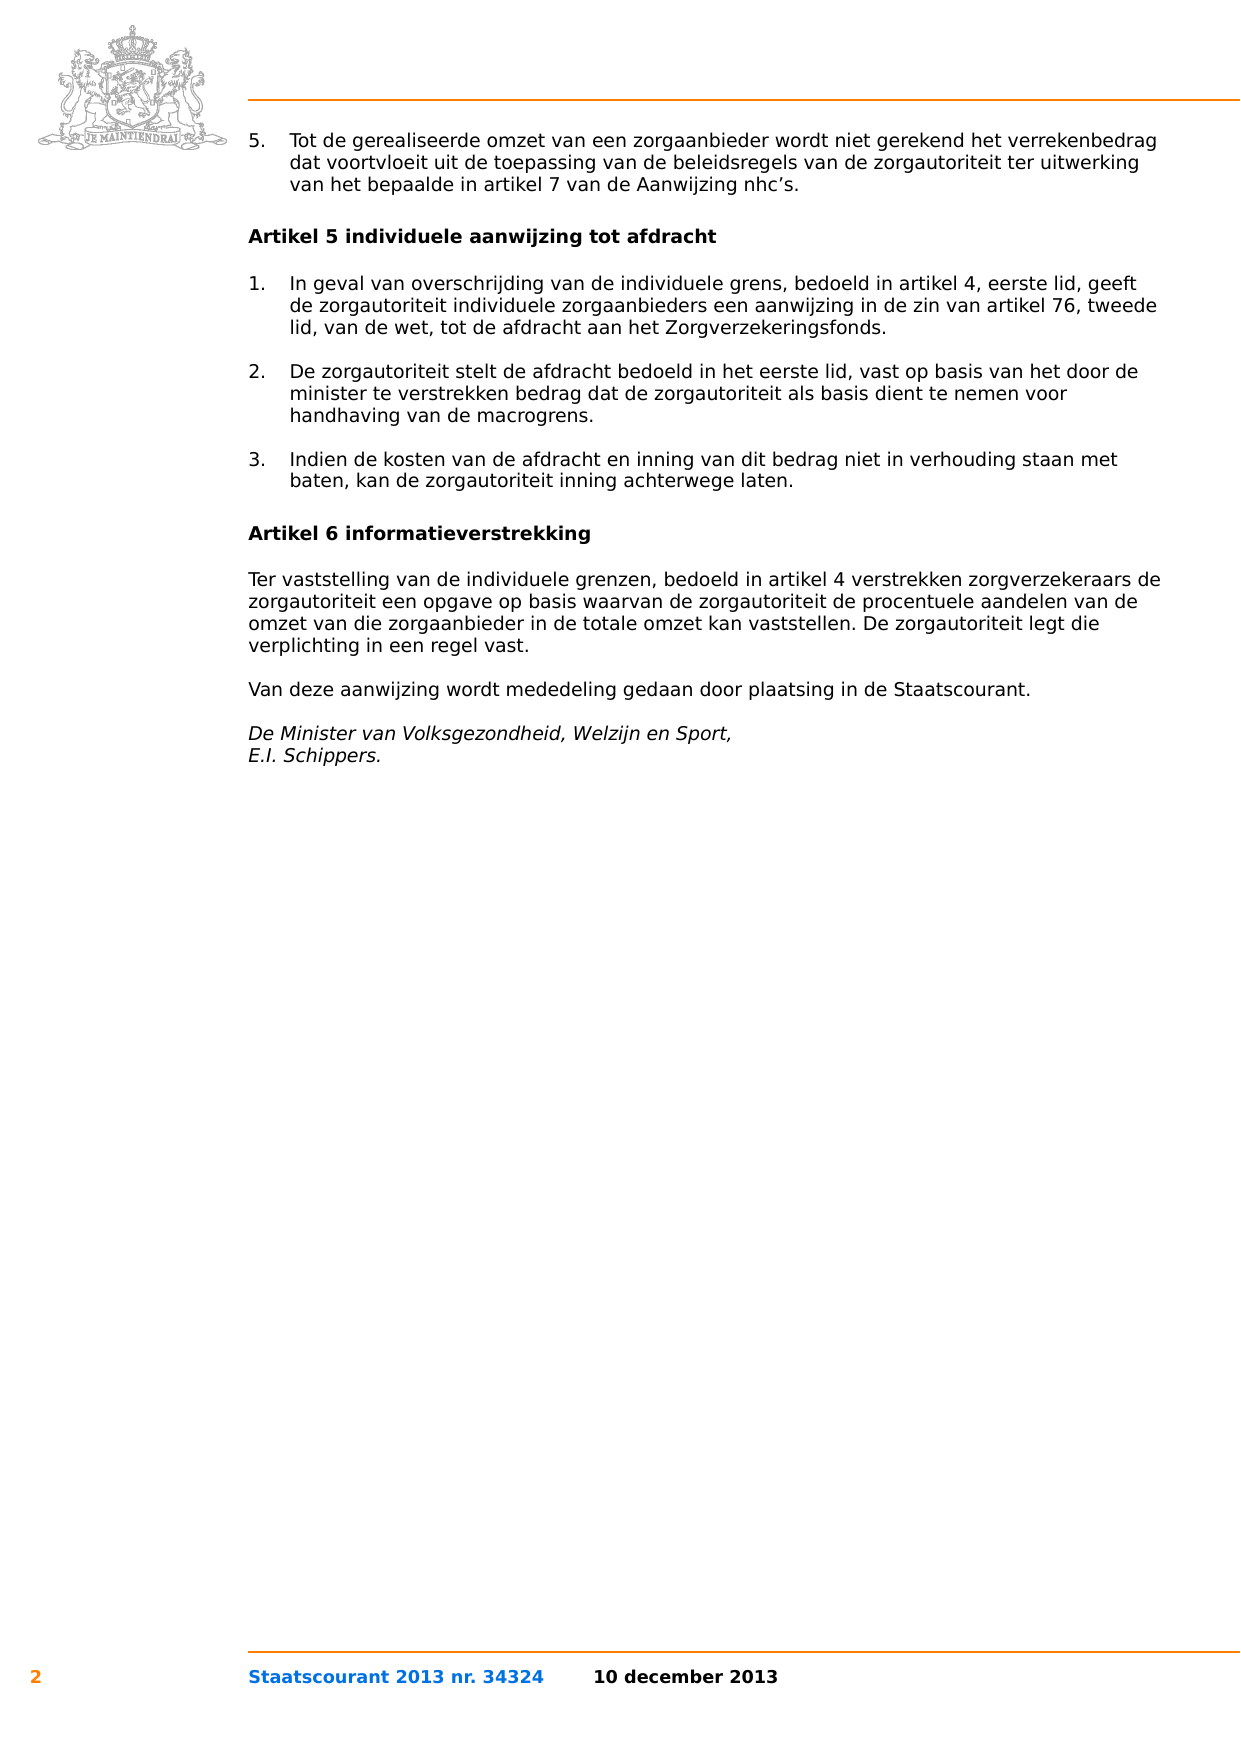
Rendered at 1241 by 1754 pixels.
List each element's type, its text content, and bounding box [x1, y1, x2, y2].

text De Minister van Volksgezondheid, Welzijn en Sport, E.I. Schippers. [248, 723, 1163, 767]
subtitle Artikel 6 informatieverstrekking [248, 522, 1163, 544]
text 2. De zorgautoriteit stelt de afdracht bedoeld in het eerste lid, vast op basis van het door de minister te verstrekken bedrag dat de zorgautoriteit als basis dient te nemen voor handhaving van de macrogrens. [248, 361, 1163, 427]
subtitle Artikel 5 individuele aanwijzing tot afdracht [248, 226, 1163, 248]
text 3. Indien de kosten van de afdracht en inning van dit bedrag niet in verhouding staan met baten, kan de zorgautoriteit inning achterwege laten. [248, 448, 1163, 492]
picture [38, 25, 227, 150]
text 5. Tot de gerealiseerde omzet van een zorgaanbieder wordt niet gerekend het verrekenbedrag dat voortvloeit uit de toepassing van de beleidsregels van de zorgautoriteit ter uitwerking van het bepaalde in artikel 7 van de Aanwijzing nhc’s. [248, 130, 1163, 196]
text Ter vaststelling van de individuele grenzen, bedoeld in artikel 4 verstrekken zorgverzekeraars de zorgautoriteit een opgave op basis waarvan de zorgautoriteit de procentuele aandelen van de omzet van die zorgaanbieder in de totale omzet kan vaststellen. De zorgautoriteit legt die verplichting in een regel vast. [248, 569, 1163, 657]
text Van deze aanwijzing wordt mededeling gedaan door plaatsing in de Staatscourant. [248, 679, 1163, 701]
text 1. In geval van overschrijding van de individuele grens, bedoeld in artikel 4, eerste lid, geeft de zorgautoriteit individuele zorgaanbieders een aanwijzing in de zin van artikel 76, tweede lid, van de wet, tot de afdracht aan het Zorgverzekeringsfonds. [248, 273, 1163, 339]
